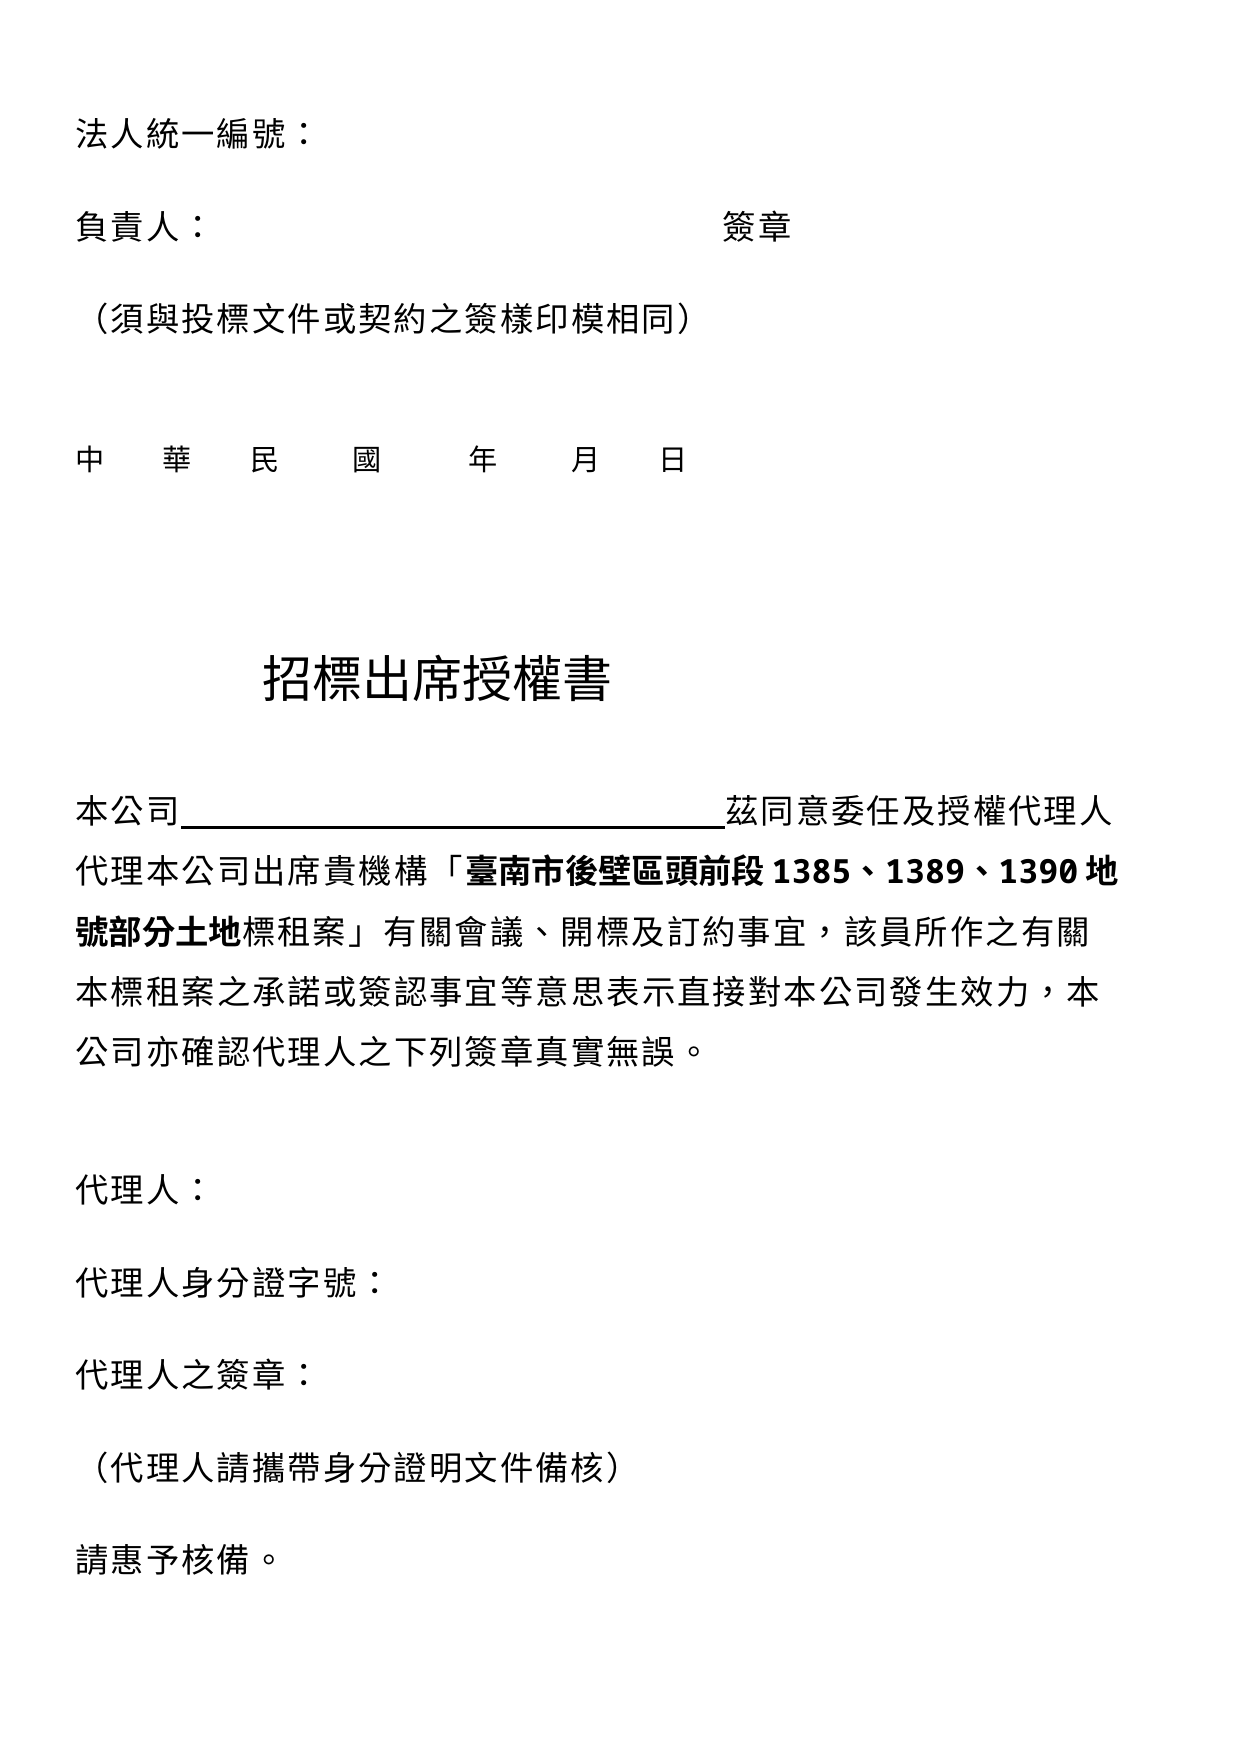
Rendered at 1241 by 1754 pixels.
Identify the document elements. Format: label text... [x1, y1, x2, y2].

text 招標出席授權書 [262, 603, 937, 728]
text 負責人： 簽章 [75, 183, 1000, 246]
text 法人統一編號： [75, 91, 1000, 153]
text 代理人： [75, 1146, 1051, 1209]
text 代理人之簽章： [75, 1331, 1051, 1394]
text （須與投標文件或契約之簽樣印模相同） [75, 276, 1000, 338]
text 本公司 茲同意委任及授權代理人 代理本公司出席貴機構「臺南市後壁區頭前段1385、1389、1390地號部分土地標租案」有關會議、開標及訂約事宜，該員所作之有關本標租案之承諾或簽認事宜等意思表示直接對本公司發生效力，本公司亦確認代理人之下列簽章真實無誤。 [75, 785, 1121, 1074]
text 中 華 民 國 年 月 日 [75, 353, 1125, 478]
text 代理人身分證字號： [75, 1239, 1051, 1301]
text 請惠予核備。 [75, 1516, 1000, 1579]
text （代理人請攜帶身分證明文件備核） [75, 1424, 1051, 1486]
